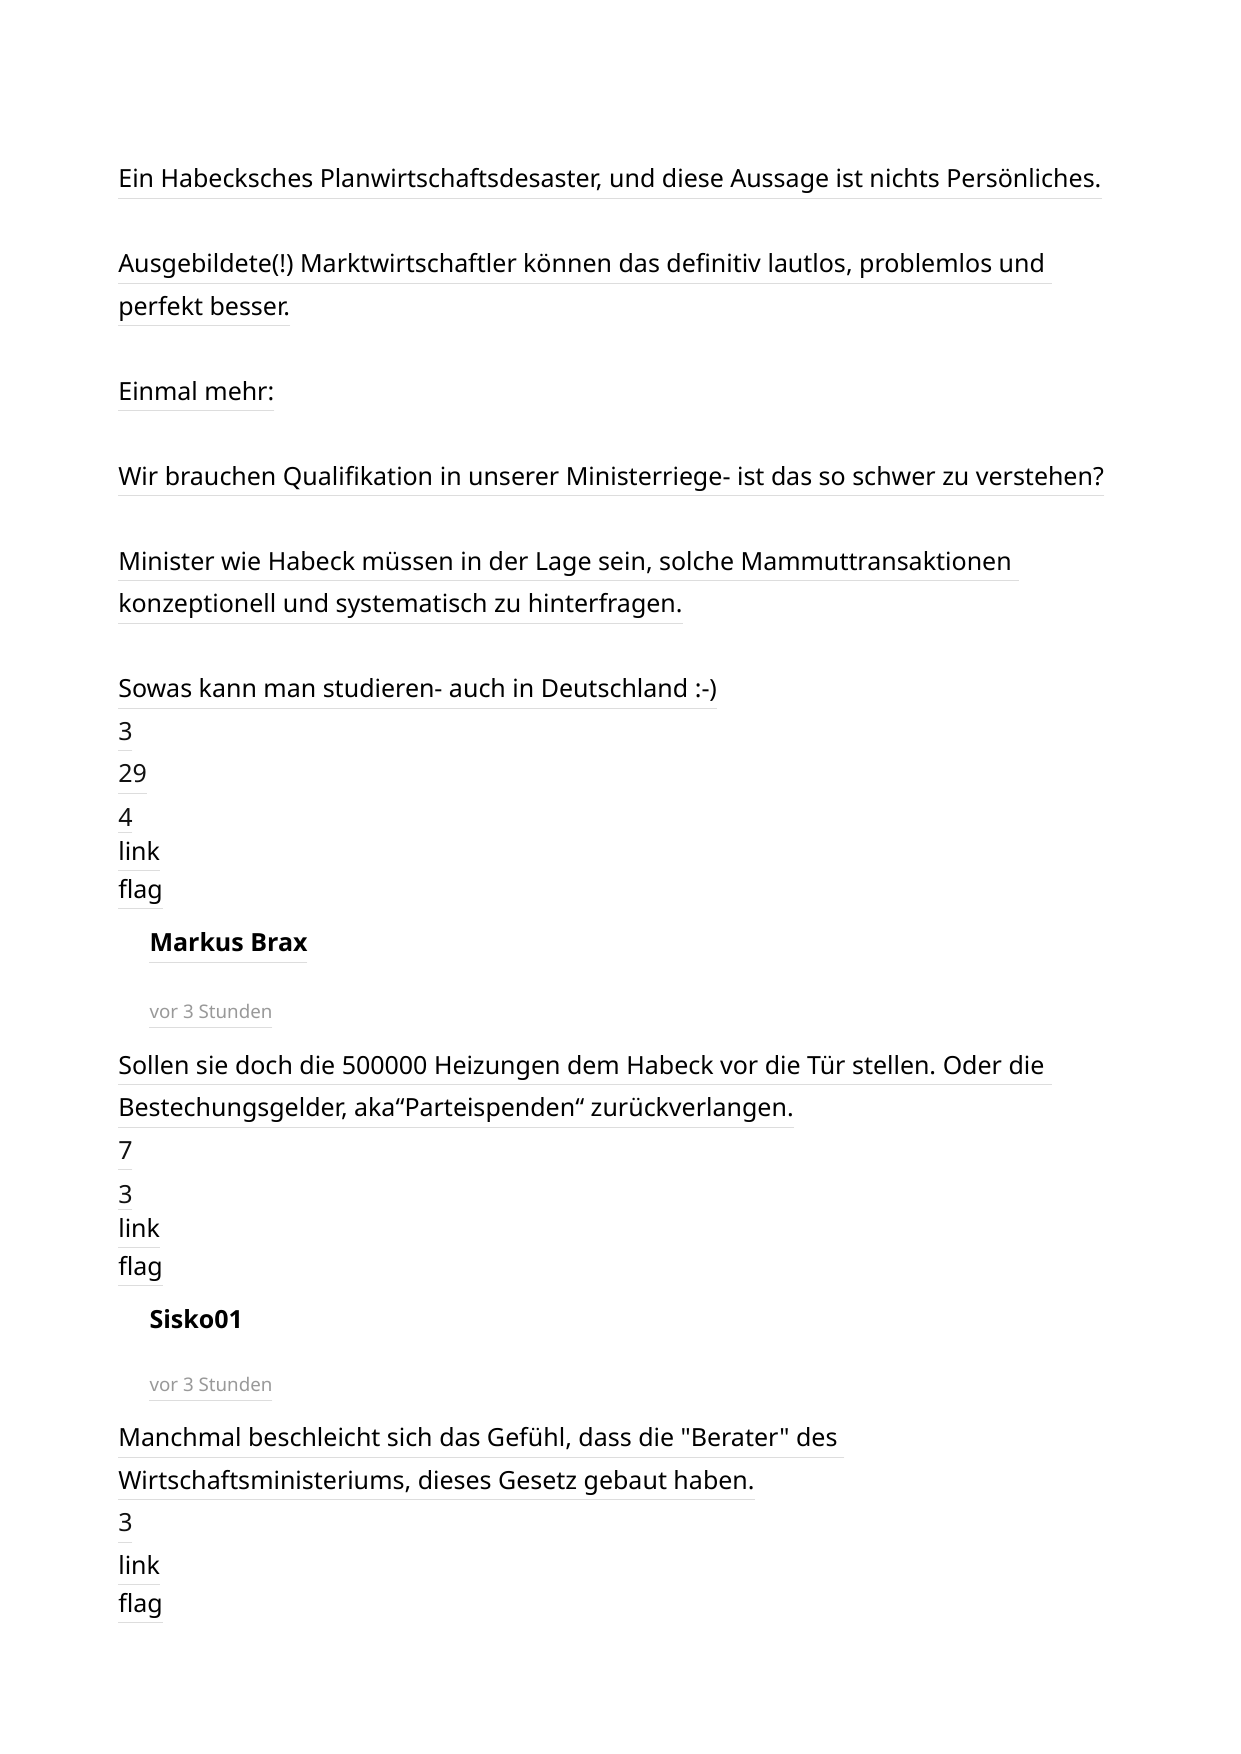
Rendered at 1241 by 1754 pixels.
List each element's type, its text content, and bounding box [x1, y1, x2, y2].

text 3 [118, 713, 1122, 751]
text link [118, 1210, 1122, 1248]
text flag [118, 1585, 1122, 1623]
text link [118, 1547, 1122, 1585]
text 3 [118, 1505, 1122, 1543]
text Markus Brax [149, 925, 1122, 963]
text link [118, 833, 1122, 871]
text vor 3 Stunden [149, 999, 1117, 1028]
text Sisko01 [149, 1302, 1122, 1336]
text Ein Habecksches Planwirtschaftsdesaster, und diese Aussage ist nichts Persönliches. Ausgebildete(!) Marktwirtschaftler können das definitiv lautlos, problemlos und perfekt besser. Einmal mehr: Wir brauchen Qualifikation in unserer Ministerriege- ist das so schwer zu verstehen? Minister wie Habeck müssen in der Lage sein, solche Mammuttransaktionen konzeptionell und systematisch zu hinterfragen. Sowas kann man studieren- auch in Deutschland :-) [118, 118, 1122, 709]
text 3 [118, 1175, 1122, 1210]
text 29 [118, 756, 1122, 794]
text flag [118, 871, 1122, 909]
text 7 [118, 1132, 1122, 1170]
text Sollen sie doch die 500000 Heizungen dem Habeck vor die Tür stellen. Oder die Bestechungsgelder, aka“Parteispenden“ zurückverlangen. [118, 1047, 1122, 1128]
text 4 [118, 798, 1122, 833]
text flag [118, 1248, 1122, 1286]
text vor 3 Stunden [149, 1371, 1117, 1401]
text Manchmal beschleicht sich das Gefühl, dass die "Berater" des Wirtschaftsministeriums, dieses Gesetz gebaut haben. [118, 1420, 1122, 1500]
